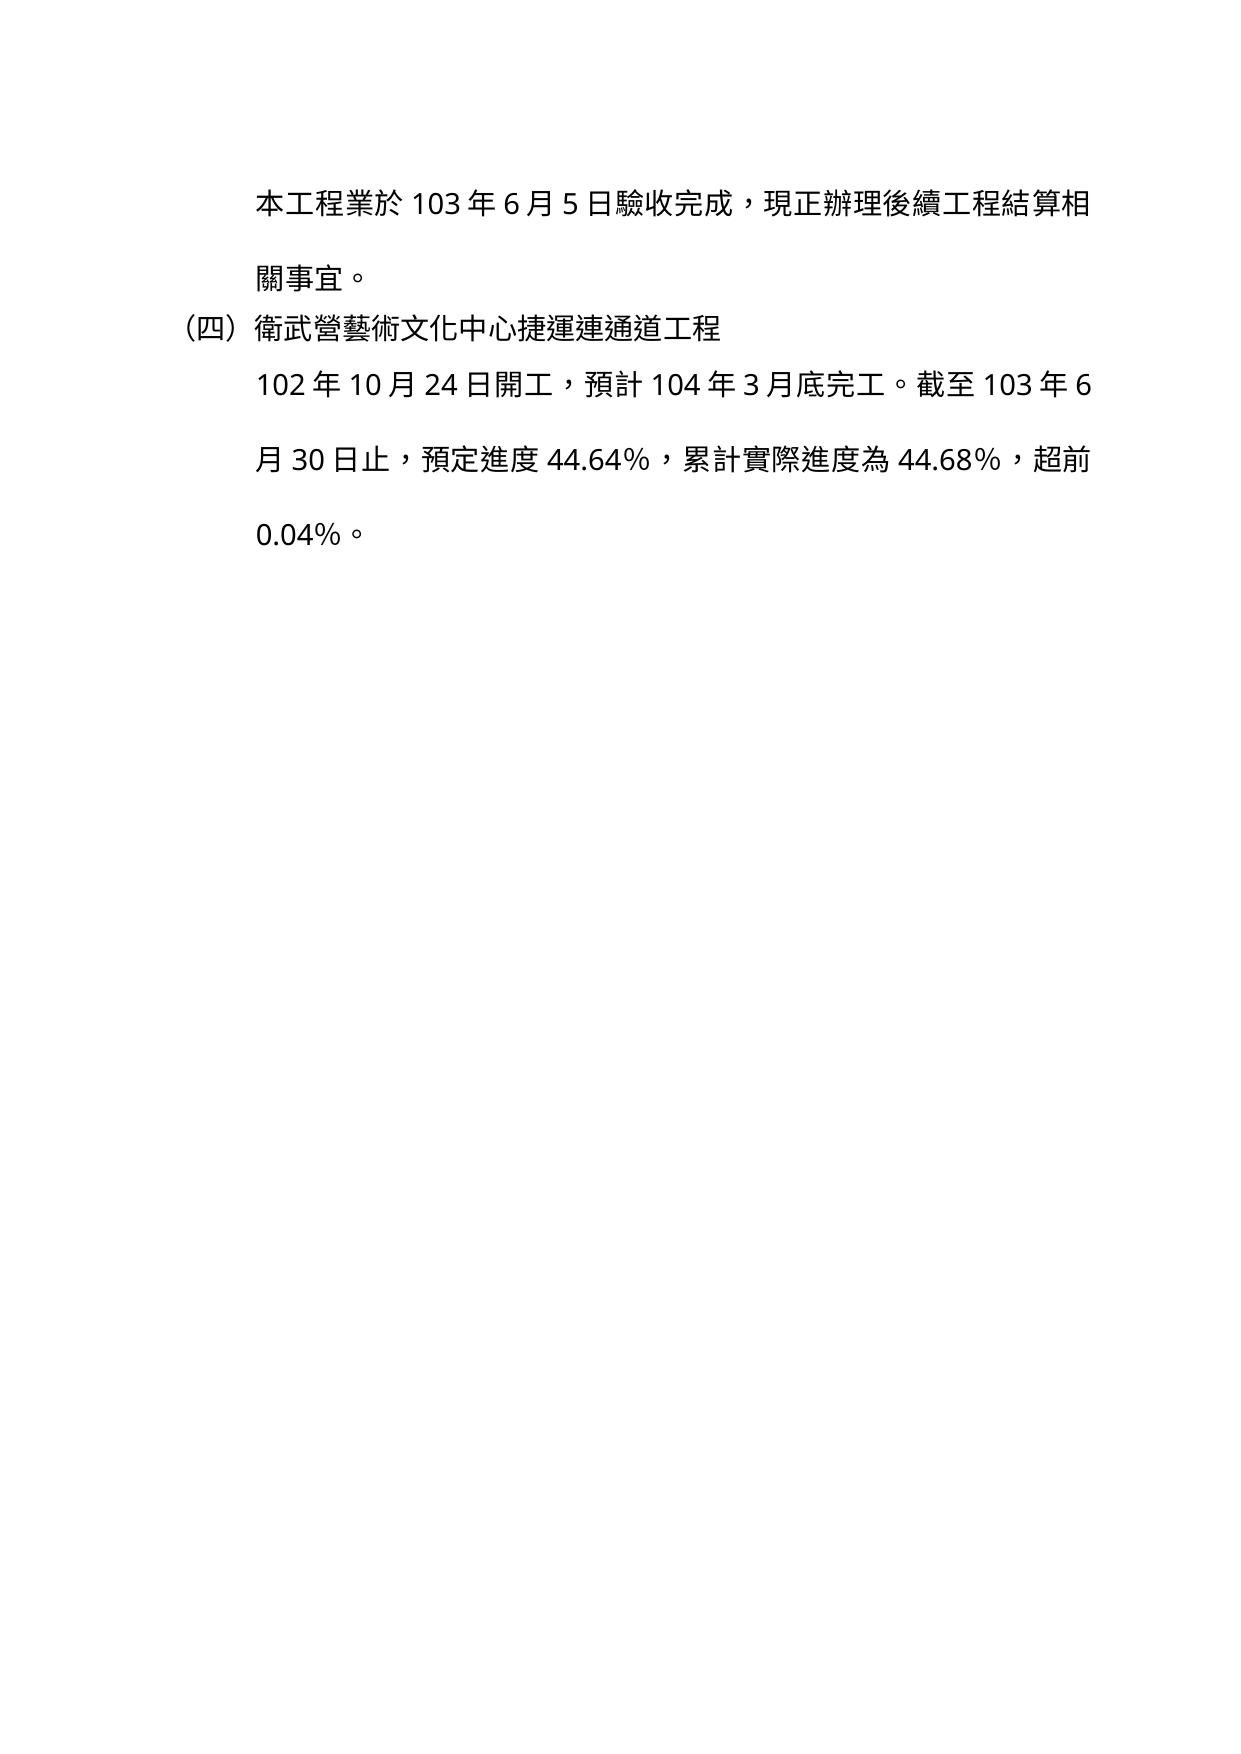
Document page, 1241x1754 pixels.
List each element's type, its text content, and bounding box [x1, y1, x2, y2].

text （四）衛武營藝術文化中心捷運連通道工程 [148, 314, 1092, 346]
text 102年10月24日開工，預計104年3月底完工。截至103年6月30日止，預定進度44.64％，累計實際進度為44.68％，超前0.04％。 [256, 346, 1092, 571]
text 本工程業於103年6月5日驗收完成，現正辦理後續工程結算相關事宜。 [256, 164, 1092, 314]
